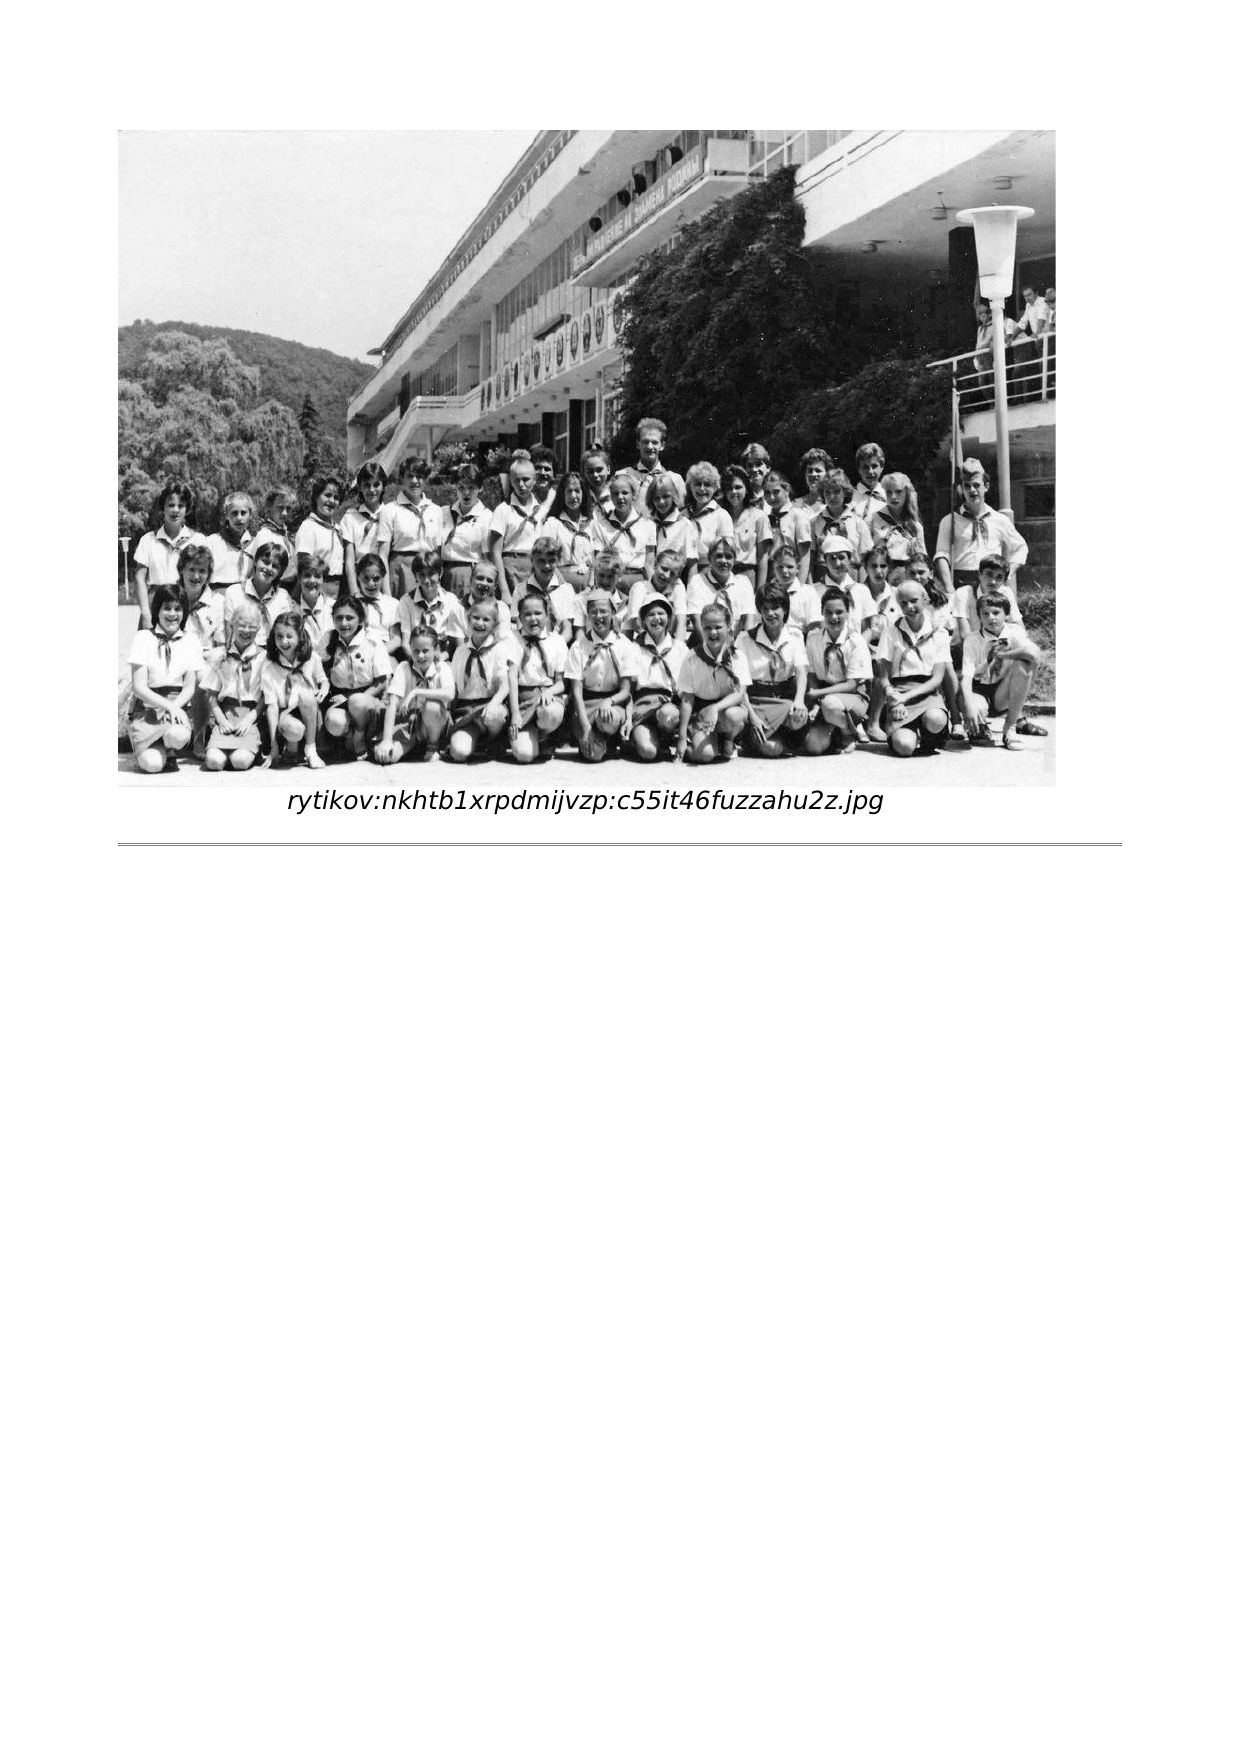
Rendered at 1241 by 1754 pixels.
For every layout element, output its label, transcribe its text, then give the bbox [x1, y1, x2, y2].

picture [118, 130, 1056, 787]
text rytikov:nkhtb1xrpdmijvzp:c55it46fuzzahu2z.jpg [118, 787, 1056, 816]
